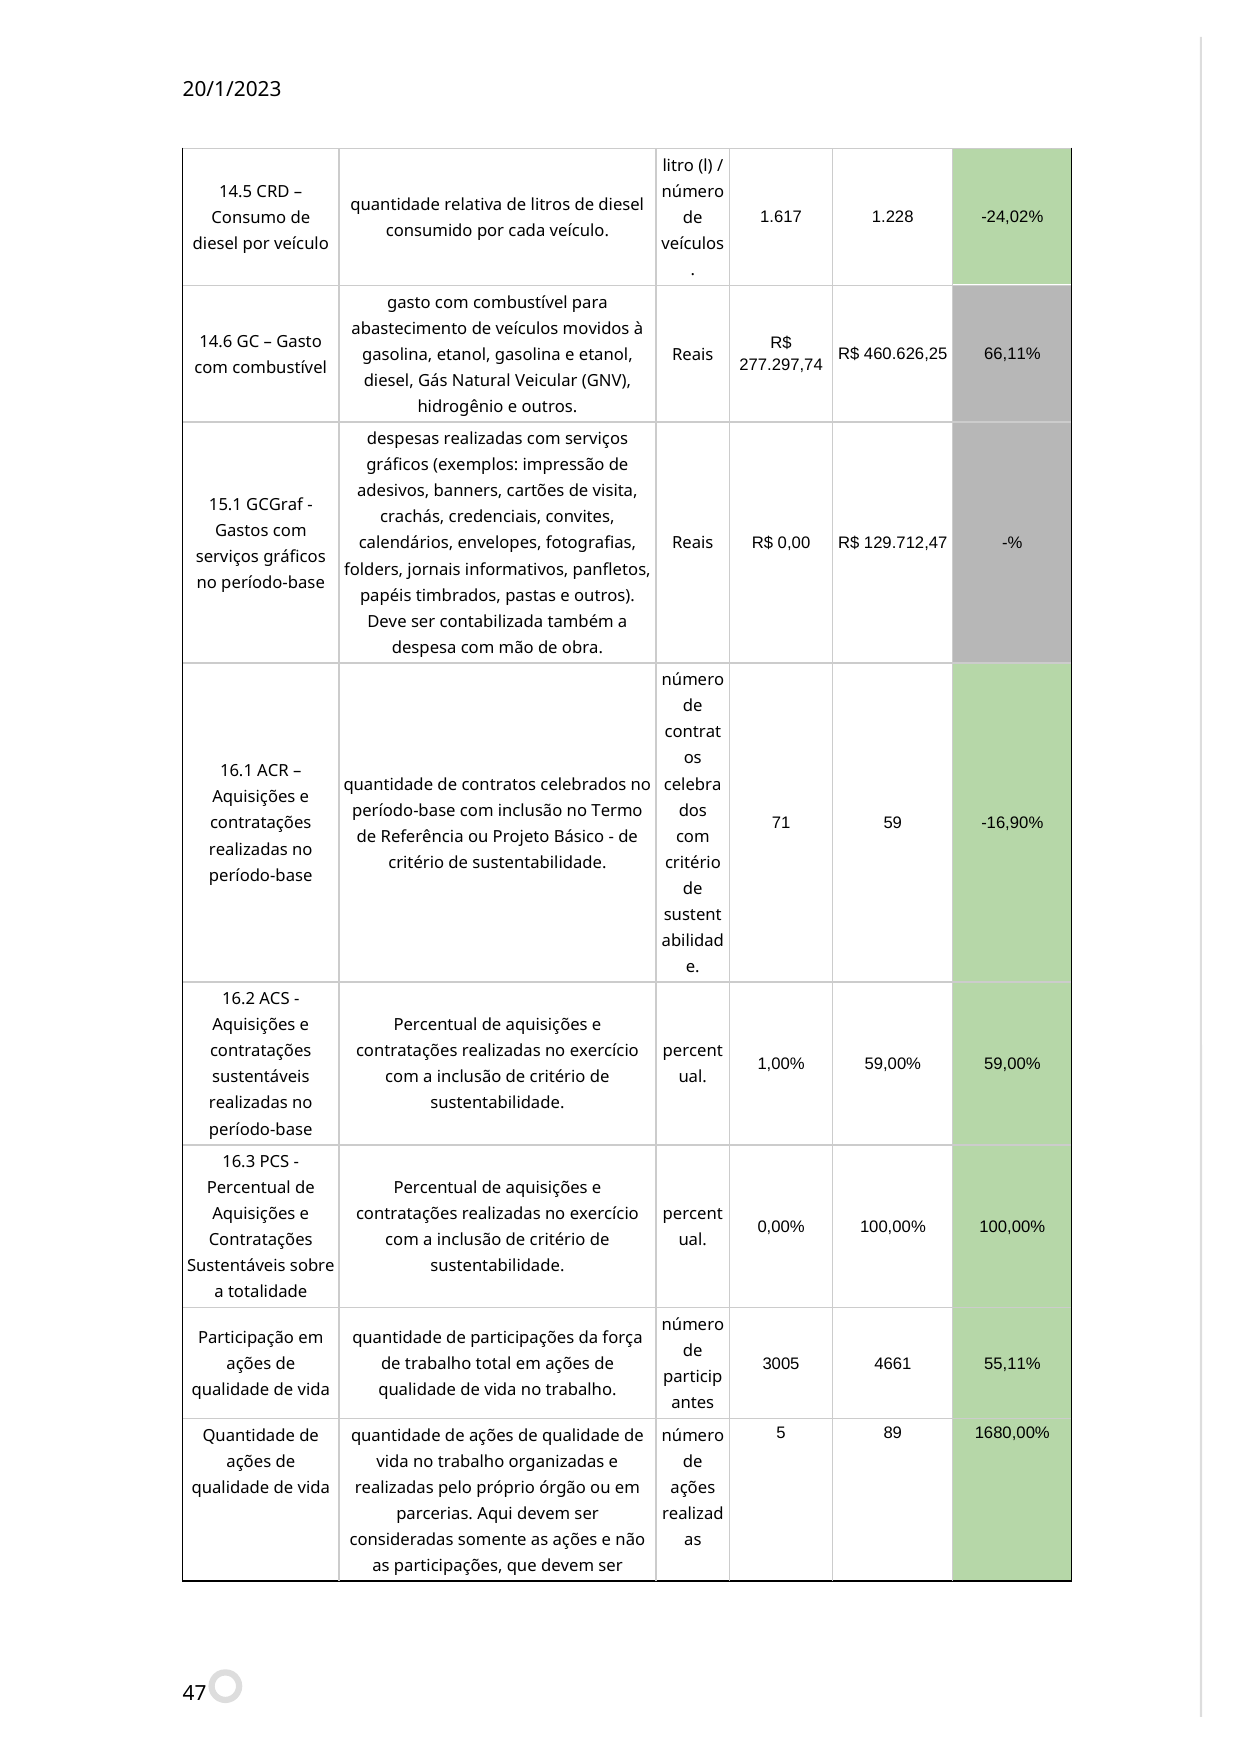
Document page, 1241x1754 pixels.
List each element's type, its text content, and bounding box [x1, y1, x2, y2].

table_cell -16,90% [953, 664, 1071, 981]
table_cell gasto com combustível para abastecimento de veículos movidos à gasolina, etanol, gasolina e etanol, diesel, Gás Natural Veicular (GNV), hidrogênio e outros. [340, 286, 655, 421]
table_cell R$ 0,00 [730, 423, 832, 662]
table_cell Percentual de aquisições e contratações realizadas no exercício com a inclusão de critério de sustentabilidade. [340, 983, 655, 1144]
table_cell 100,00% [953, 1146, 1071, 1307]
table_cell 59 [833, 664, 952, 981]
table_cell quantidade de contratos celebrados no período-base com inclusão no Termo de Referência ou Projeto Básico - de critério de sustentabilidade. [340, 664, 655, 981]
table_cell 15.1 GCGraf - Gastos com serviços gráficos no período-base [183, 423, 338, 662]
table_cell quantidade de ações de qualidade de vida no trabalho organizadas e realizadas pelo próprio órgão ou em parcerias. Aqui devem ser consideradas somente as ações e não as participações, que devem ser [340, 1419, 655, 1580]
table_cell percentual. [657, 1146, 729, 1307]
table_cell R$ 460.626,25 [833, 286, 952, 421]
table_cell 0,00% [730, 1146, 832, 1307]
table_cell R$ 277.297,74 [730, 286, 832, 421]
table_cell despesas realizadas com serviços gráficos (exemplos: impressão de adesivos, banners, cartões de visita, crachás, credenciais, convites, calendários, envelopes, fotografias, folders, jornais informativos, panfletos, papéis timbrados, pastas e outros). Deve ser contabilizada também a despesa com mão de obra. [340, 423, 655, 662]
table_cell 16.3 PCS - Percentual de Aquisições e Contratações Sustentáveis sobre a totalidade [183, 1146, 338, 1307]
table_cell 16.1 ACR – Aquisições e contratações realizadas no período-base [183, 664, 338, 981]
table_cell percentual. [657, 983, 729, 1144]
table_cell 5 [730, 1419, 832, 1580]
table_cell 14.5 CRD – Consumo de diesel por veículo [183, 149, 338, 284]
table_cell 3005 [730, 1308, 832, 1418]
table_cell Quantidade de ações de qualidade de vida [183, 1419, 338, 1580]
table_cell 1,00% [730, 983, 832, 1144]
table_cell quantidade relativa de litros de diesel consumido por cada veículo. [340, 149, 655, 284]
table_cell litro (l) / número de veículos. [657, 149, 729, 284]
table_cell 55,11% [953, 1308, 1071, 1418]
table_cell 1680,00% [953, 1419, 1071, 1580]
table_cell 16.2 ACS - Aquisições e contratações sustentáveis realizadas no período-base [183, 983, 338, 1144]
table_cell -24,02% [953, 149, 1071, 284]
table_cell Percentual de aquisições e contratações realizadas no exercício com a inclusão de critério de sustentabilidade. [340, 1146, 655, 1307]
table_cell 66,11% [953, 286, 1071, 421]
table_cell 1.228 [833, 149, 952, 284]
table_cell Reais [657, 423, 729, 662]
table_cell 4661 [833, 1308, 952, 1418]
table_cell quantidade de participações da força de trabalho total em ações de qualidade de vida no trabalho. [340, 1308, 655, 1418]
table_cell 89 [833, 1419, 952, 1580]
table_cell número de contratos celebrados com critério de sustentabilidade. [657, 664, 729, 981]
table_cell 14.6 GC – Gasto com combustível [183, 286, 338, 421]
table_cell 71 [730, 664, 832, 981]
table_cell Participação em ações de qualidade de vida [183, 1308, 338, 1418]
table_cell Reais [657, 286, 729, 421]
table_cell número de ações realizadas [657, 1419, 729, 1580]
table_cell número de participantes [657, 1308, 729, 1418]
table_cell 59,00% [833, 983, 952, 1144]
table_cell R$ 129.712,47 [833, 423, 952, 662]
table_cell 1.617 [730, 149, 832, 284]
table_cell 59,00% [953, 983, 1071, 1144]
table_cell -% [953, 423, 1071, 662]
table_cell 100,00% [833, 1146, 952, 1307]
